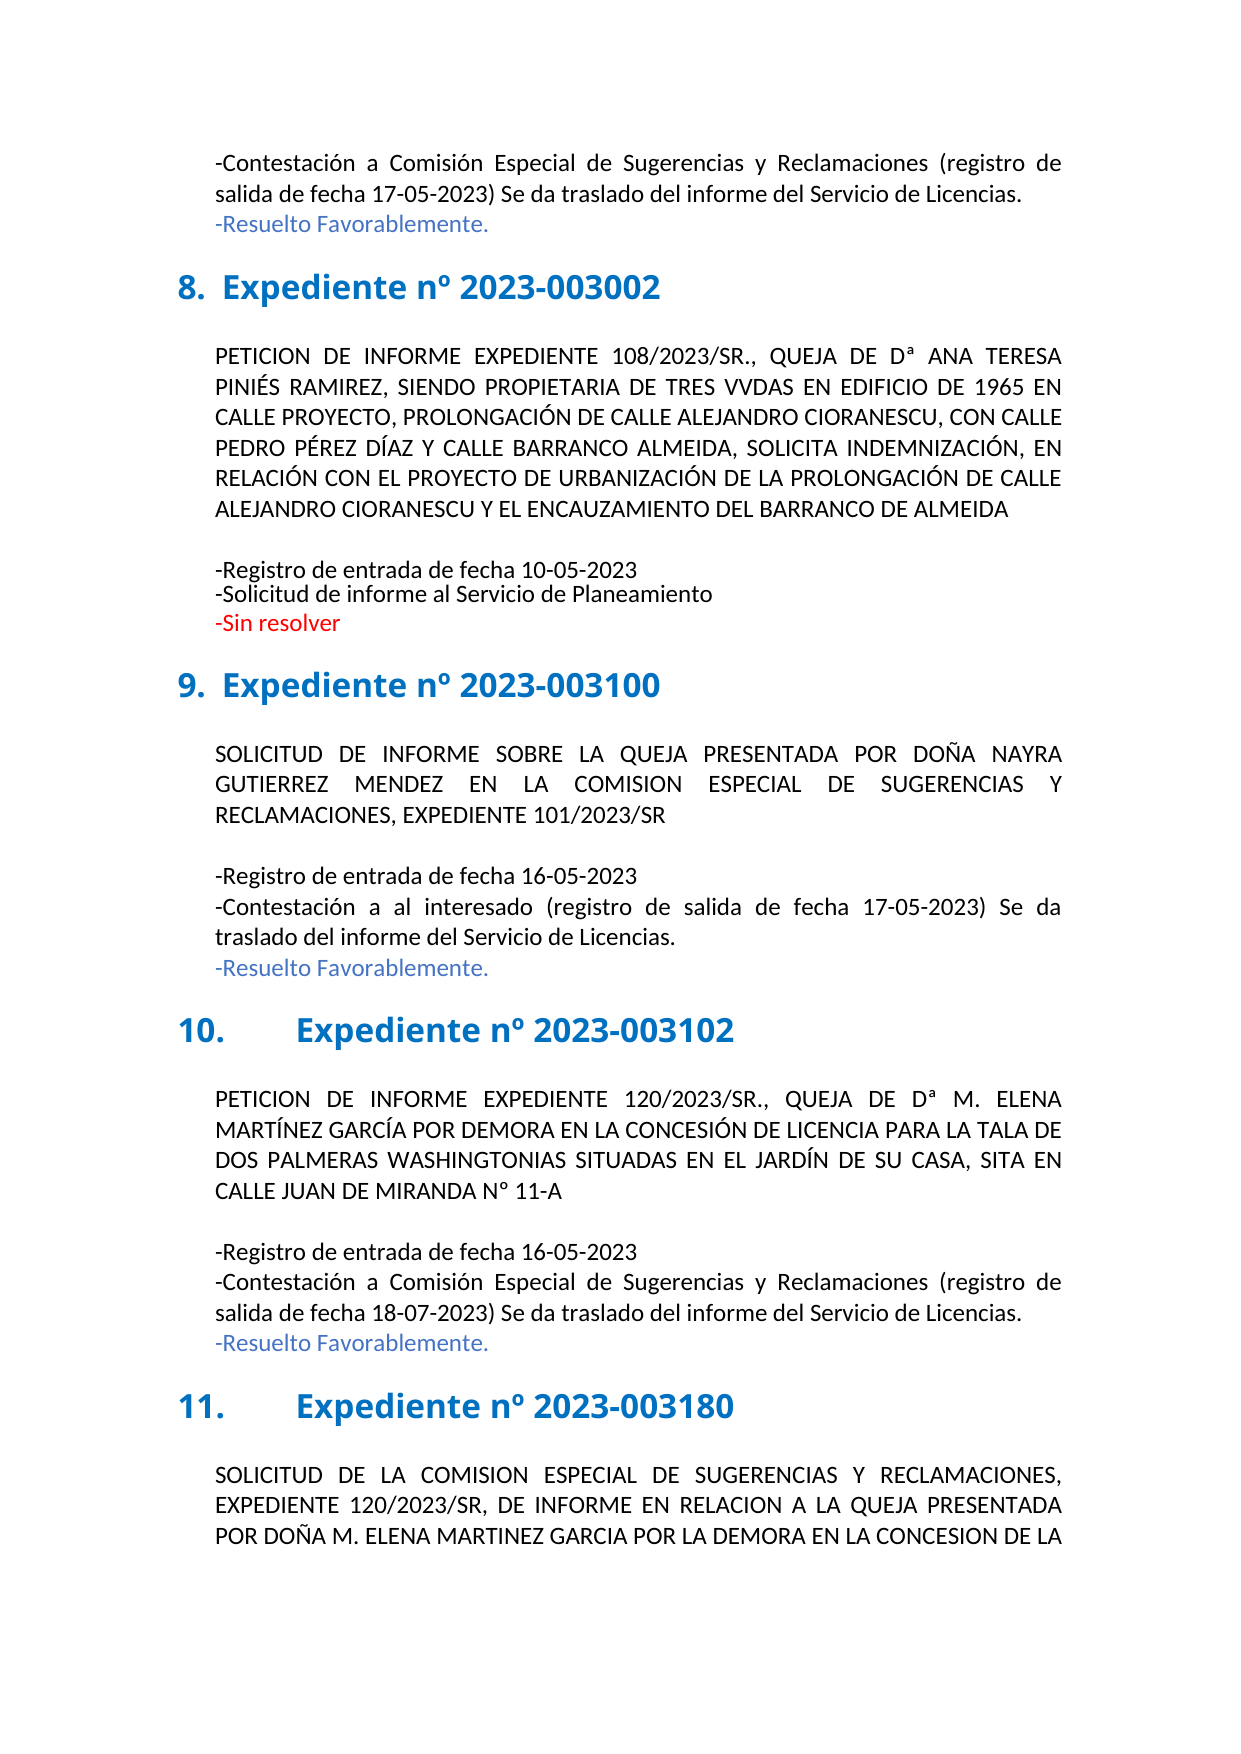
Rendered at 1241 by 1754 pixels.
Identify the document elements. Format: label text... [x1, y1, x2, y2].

text -Contestación a Comisión Especial de Sugerencias y Reclamaciones (registro de salida de fecha 18-07-2023) Se da traslado del informe del Servicio de Licencias. [215, 1266, 1063, 1327]
text -Sin resolver [215, 607, 1063, 637]
text -Resuelto Favorablemente. [215, 1327, 1063, 1358]
list Expediente nº 2023-003100 [177, 662, 1063, 708]
text -Contestación a Comisión Especial de Sugerencias y Reclamaciones (registro de salida de fecha 17-05-2023) Se da traslado del informe del Servicio de Licencias. [215, 148, 1063, 209]
list Expediente nº 2023-003180 [177, 1383, 1063, 1428]
text PETICION DE INFORME EXPEDIENTE 108/2023/SR., QUEJA DE Dª ANA TERESA PINIÉS RAMIREZ, SIENDO PROPIETARIA DE TRES VVDAS EN EDIFICIO DE 1965 EN CALLE PROYECTO, PROLONGACIÓN DE CALLE ALEJANDRO CIORANESCU, CON CALLE PEDRO PÉREZ DÍAZ Y CALLE BARRANCO ALMEIDA, SOLICITA INDEMNIZACIÓN, EN RELACIÓN CON EL PROYECTO DE URBANIZACIÓN DE LA PROLONGACIÓN DE CALLE ALEJANDRO CIORANESCU Y EL ENCAUZAMIENTO DEL BARRANCO DE ALMEIDA [215, 340, 1063, 523]
text -Registro de entrada de fecha 10-05-2023 [215, 554, 1063, 584]
text -Registro de entrada de fecha 16-05-2023 [215, 860, 1063, 891]
text PETICION DE INFORME EXPEDIENTE 120/2023/SR., QUEJA DE Dª M. ELENA MARTÍNEZ GARCÍA POR DEMORA EN LA CONCESIÓN DE LICENCIA PARA LA TALA DE DOS PALMERAS WASHINGTONIAS SITUADAS EN EL JARDÍN DE SU CASA, SITA EN CALLE JUAN DE MIRANDA Nº 11-A [215, 1083, 1063, 1205]
text -Solicitud de informe al Servicio de Planeamiento [215, 584, 1063, 607]
text SOLICITUD DE LA COMISION ESPECIAL DE SUGERENCIAS Y RECLAMACIONES, EXPEDIENTE 120/2023/SR, DE INFORME EN RELACION A LA QUEJA PRESENTADA POR DOÑA M. ELENA MARTINEZ GARCIA POR LA DEMORA EN LA CONCESION DE LA [215, 1459, 1063, 1550]
list Expediente nº 2023-003002 [177, 264, 1063, 309]
text SOLICITUD DE INFORME SOBRE LA QUEJA PRESENTADA POR DOÑA NAYRA GUTIERREZ MENDEZ EN LA COMISION ESPECIAL DE SUGERENCIAS Y RECLAMACIONES, EXPEDIENTE 101/2023/SR [215, 738, 1063, 830]
text -Registro de entrada de fecha 16-05-2023 [215, 1236, 1063, 1266]
text -Resuelto Favorablemente. [215, 209, 1063, 239]
text -Resuelto Favorablemente. [215, 952, 1063, 982]
list Expediente nº 2023-003102 [177, 1007, 1063, 1053]
text -Contestación a al interesado (registro de salida de fecha 17-05-2023) Se da traslado del informe del Servicio de Licencias. [215, 891, 1063, 952]
